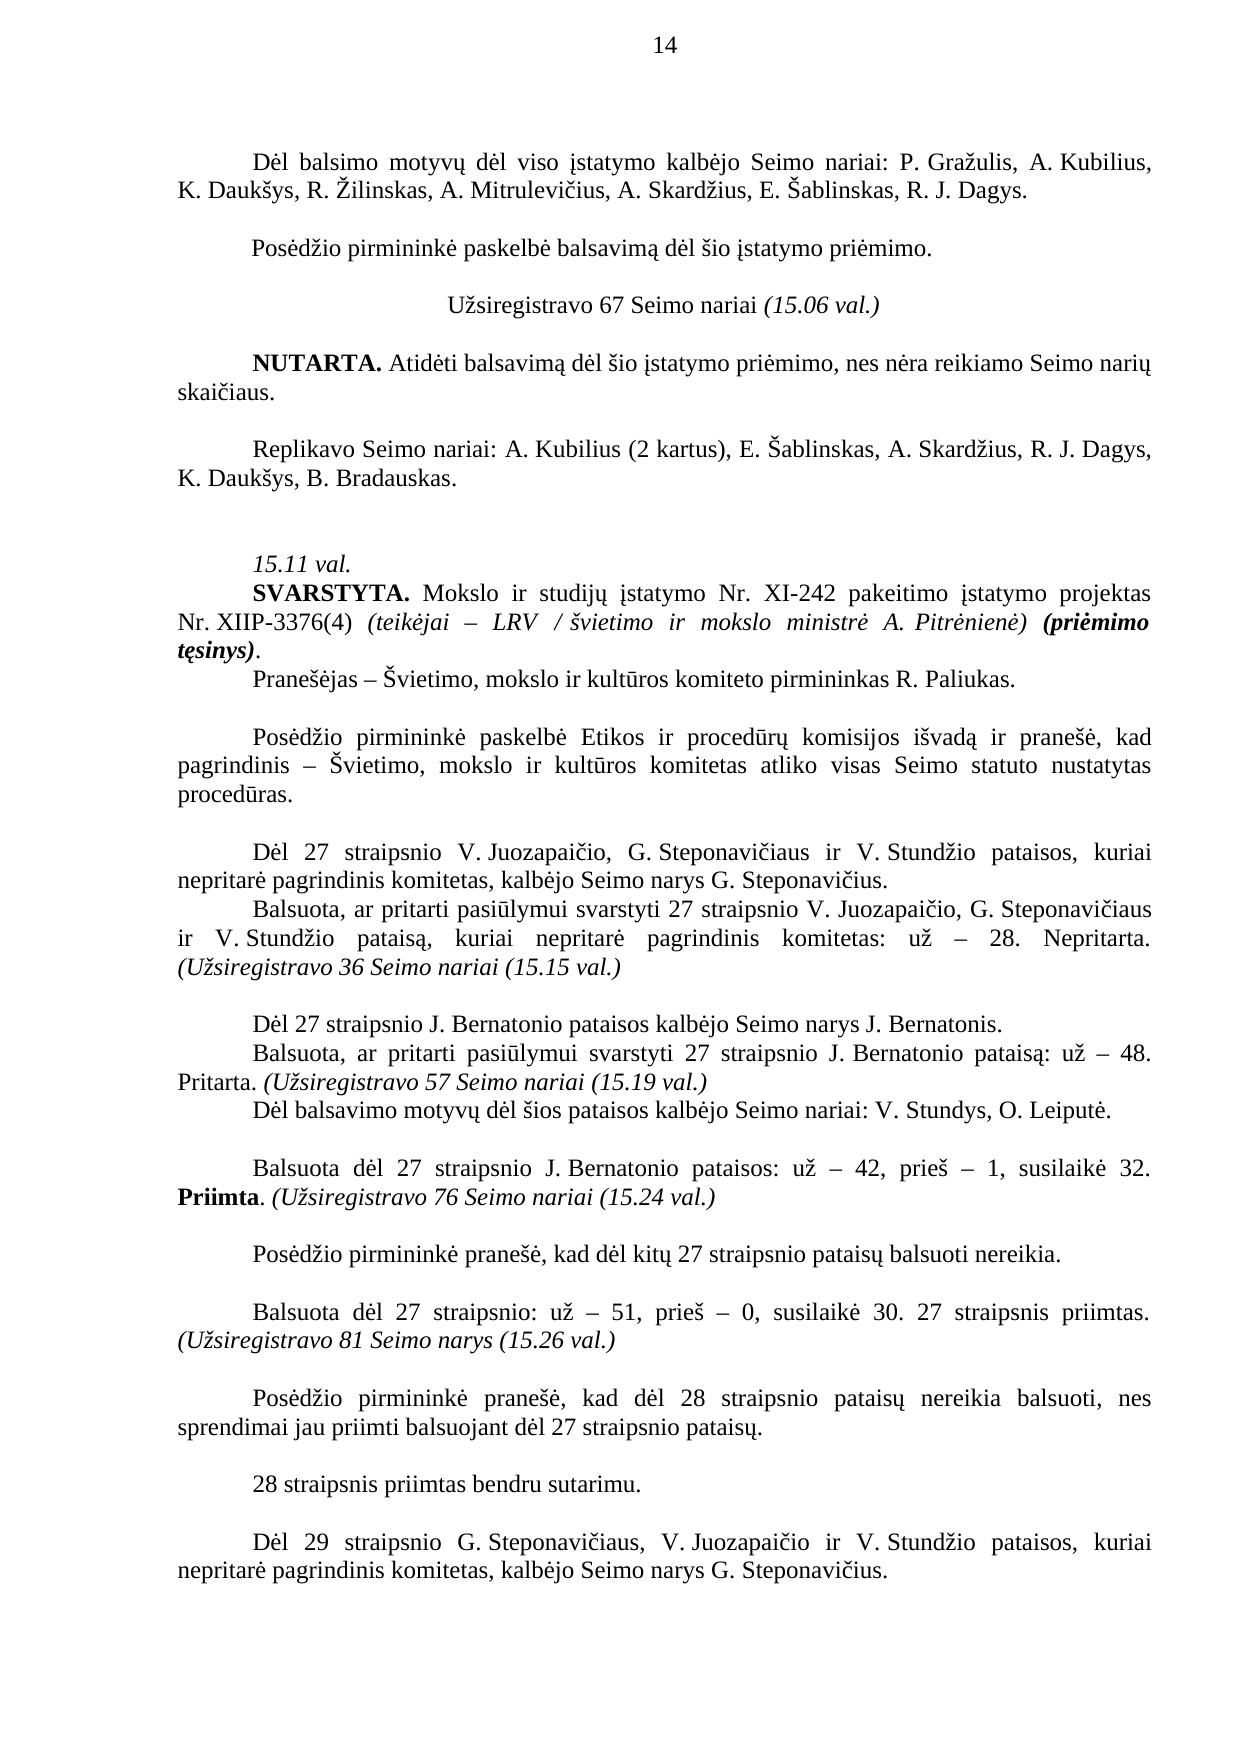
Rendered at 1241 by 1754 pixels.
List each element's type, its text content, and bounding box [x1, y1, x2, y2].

text 15.11 val. [177, 549, 1152, 578]
text Dėl 27 straipsnio J. Bernatonio pataisos kalbėjo Seimo narys J. Bernatonis. [177, 1009, 1152, 1038]
text Pranešėjas – Švietimo, mokslo ir kultūros komiteto pirmininkas R. Paliukas. [177, 664, 1152, 693]
text Užsiregistravo 67 Seimo nariai (15.06 val.) [177, 291, 1152, 319]
text Balsuota, ar pritarti pasiūlymui svarstyti 27 straipsnio J. Bernatonio pataisą: už – 48. Pritarta. (Užsiregistravo 57 Seimo nariai (15.19 val.) [177, 1038, 1152, 1096]
text Balsuota, ar pritarti pasiūlymui svarstyti 27 straipsnio V. Juozapaičio, G. Steponavičiaus ir V. Stundžio pataisą, kuriai nepritarė pagrindinis komitetas: už – 28. Nepritarta. (Užsiregistravo 36 Seimo nariai (15.15 val.) [177, 894, 1152, 981]
text Balsuota dėl 27 straipsnio: už – 51, prieš – 0, susilaikė 30. 27 straipsnis priimtas. (Užsiregistravo 81 Seimo narys (15.26 val.) [177, 1297, 1152, 1354]
text 28 straipsnis priimtas bendru sutarimu. [177, 1469, 1152, 1498]
text Dėl balsimo motyvų dėl viso įstatymo kalbėjo Seimo nariai: P. Gražulis, A. Kubilius, K. Daukšys, R. Žilinskas, A. Mitrulevičius, A. Skardžius, E. Šablinskas, R. J. Dagys. [177, 147, 1152, 204]
text Replikavo Seimo nariai: A. Kubilius (2 kartus), E. Šablinskas, A. Skardžius, R. J. Dagys, K. Daukšys, B. Bradauskas. [177, 434, 1152, 492]
text Dėl 29 straipsnio G. Steponavičiaus, V. Juozapaičio ir V. Stundžio pataisos, kuriai nepritarė pagrindinis komitetas, kalbėjo Seimo narys G. Steponavičius. [177, 1527, 1152, 1584]
text Dėl balsavimo motyvų dėl šios pataisos kalbėjo Seimo nariai: V. Stundys, O. Leiputė. [177, 1096, 1152, 1124]
text Balsuota dėl 27 straipsnio J. Bernatonio pataisos: už – 42, prieš – 1, susilaikė 32. Priimta. (Užsiregistravo 76 Seimo nariai (15.24 val.) [177, 1153, 1152, 1211]
text Posėdžio pirmininkė pranešė, kad dėl kitų 27 straipsnio pataisų balsuoti nereikia. [177, 1239, 1152, 1268]
text SVARSTYTA. Mokslo ir studijų įstatymo Nr. XI-242 pakeitimo įstatymo projektas Nr. XIIP-3376(4) (teikėjai – LRV / švietimo ir mokslo ministrė A. Pitrėnienė) (priėmimo tęsinys). [177, 578, 1152, 664]
text Posėdžio pirmininkė paskelbė Etikos ir procedūrų komisijos išvadą ir pranešė, kad pagrindinis – Švietimo, mokslo ir kultūros komitetas atliko visas Seimo statuto nustatytas procedūras. [177, 722, 1152, 808]
text NUTARTA. Atidėti balsavimą dėl šio įstatymo priėmimo, nes nėra reikiamo Seimo narių skaičiaus. [177, 348, 1152, 406]
text Posėdžio pirmininkė pranešė, kad dėl 28 straipsnio pataisų nereikia balsuoti, nes sprendimai jau priimti balsuojant dėl 27 straipsnio pataisų. [177, 1383, 1152, 1441]
text Posėdžio pirmininkė paskelbė balsavimą dėl šio įstatymo priėmimo. [177, 233, 1152, 262]
text Dėl 27 straipsnio V. Juozapaičio, G. Steponavičiaus ir V. Stundžio pataisos, kuriai nepritarė pagrindinis komitetas, kalbėjo Seimo narys G. Steponavičius. [177, 837, 1152, 894]
